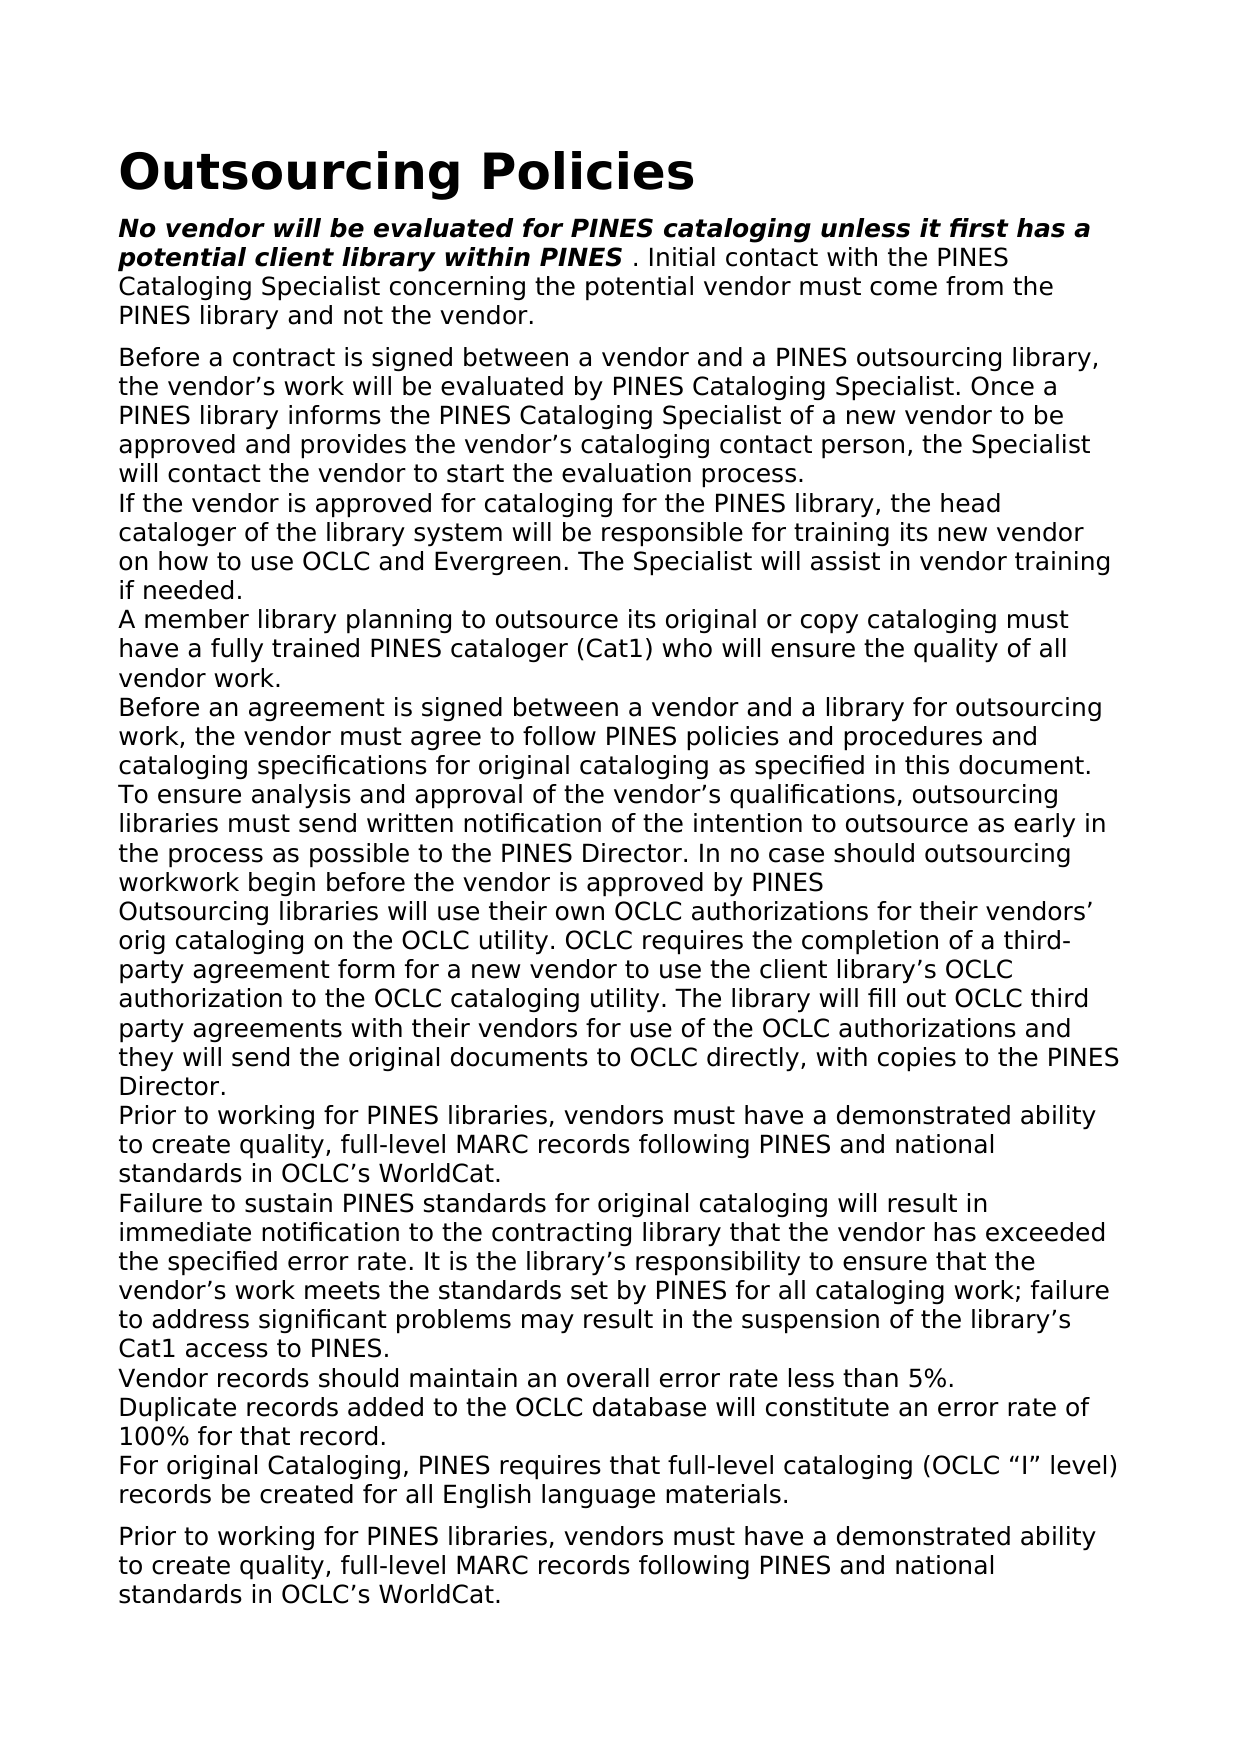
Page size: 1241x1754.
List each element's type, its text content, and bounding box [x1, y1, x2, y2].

text For original Cataloging, PINES requires that full-level cataloging (OCLC “I” level) records be created for all English language materials. [118, 1451, 1122, 1510]
text A member library planning to outsource its original or copy cataloging must have a fully trained PINES cataloger (Cat1) who will ensure the quality of all vendor work. [118, 606, 1122, 693]
text Duplicate records added to the OCLC database will constitute an error rate of 100% for that record. [118, 1393, 1122, 1451]
text If the vendor is approved for cataloging for the PINES library, the head cataloger of the library system will be responsible for training its new vendor on how to use OCLC and Evergreen. The Specialist will assist in vendor training if needed. [118, 489, 1122, 606]
text Outsourcing libraries will use their own OCLC authorizations for their vendors’ orig cataloging on the OCLC utility. OCLC requires the completion of a third-party agreement form for a new vendor to use the client library’s OCLC authorization to the OCLC cataloging utility. The library will fill out OCLC third party agreements with their vendors for use of the OCLC authorizations and they will send the original documents to OCLC directly, with copies to the PINES Director. [118, 897, 1122, 1101]
text No vendor will be evaluated for PINES cataloging unless it first has a potential client library within PINES . Initial contact with the PINES Cataloging Specialist concerning the potential vendor must come from the PINES library and not the vendor. [118, 214, 1122, 331]
subtitle Outsourcing Policies [118, 143, 1122, 201]
text Prior to working for PINES libraries, vendors must have a demonstrated ability to create quality, full-level MARC records following PINES and national standards in OCLC’s WorldCat. [118, 1101, 1122, 1189]
text Before an agreement is signed between a vendor and a library for outsourcing work, the vendor must agree to follow PINES policies and procedures and cataloging specifications for original cataloging as specified in this document. [118, 693, 1122, 781]
text Failure to sustain PINES standards for original cataloging will result in immediate notification to the contracting library that the vendor has exceeded the specified error rate. It is the library’s responsibility to ensure that the vendor’s work meets the standards set by PINES for all cataloging work; failure to address significant problems may result in the suspension of the library’s Cat1 access to PINES. [118, 1189, 1122, 1364]
text To ensure analysis and approval of the vendor’s qualifications, outsourcing libraries must send written notification of the intention to outsource as early in the process as possible to the PINES Director. In no case should outsourcing workwork begin before the vendor is approved by PINES [118, 781, 1122, 897]
text Prior to working for PINES libraries, vendors must have a demonstrated ability to create quality, full-level MARC records following PINES and national standards in OCLC’s WorldCat. [118, 1522, 1122, 1610]
text Vendor records should maintain an overall error rate less than 5%. [118, 1364, 1122, 1393]
text Before a contract is signed between a vendor and a PINES outsourcing library, the vendor’s work will be evaluated by PINES Cataloging Specialist. Once a PINES library informs the PINES Cataloging Specialist of a new vendor to be approved and provides the vendor’s cataloging contact person, the Specialist will contact the vendor to start the evaluation process. [118, 343, 1122, 489]
